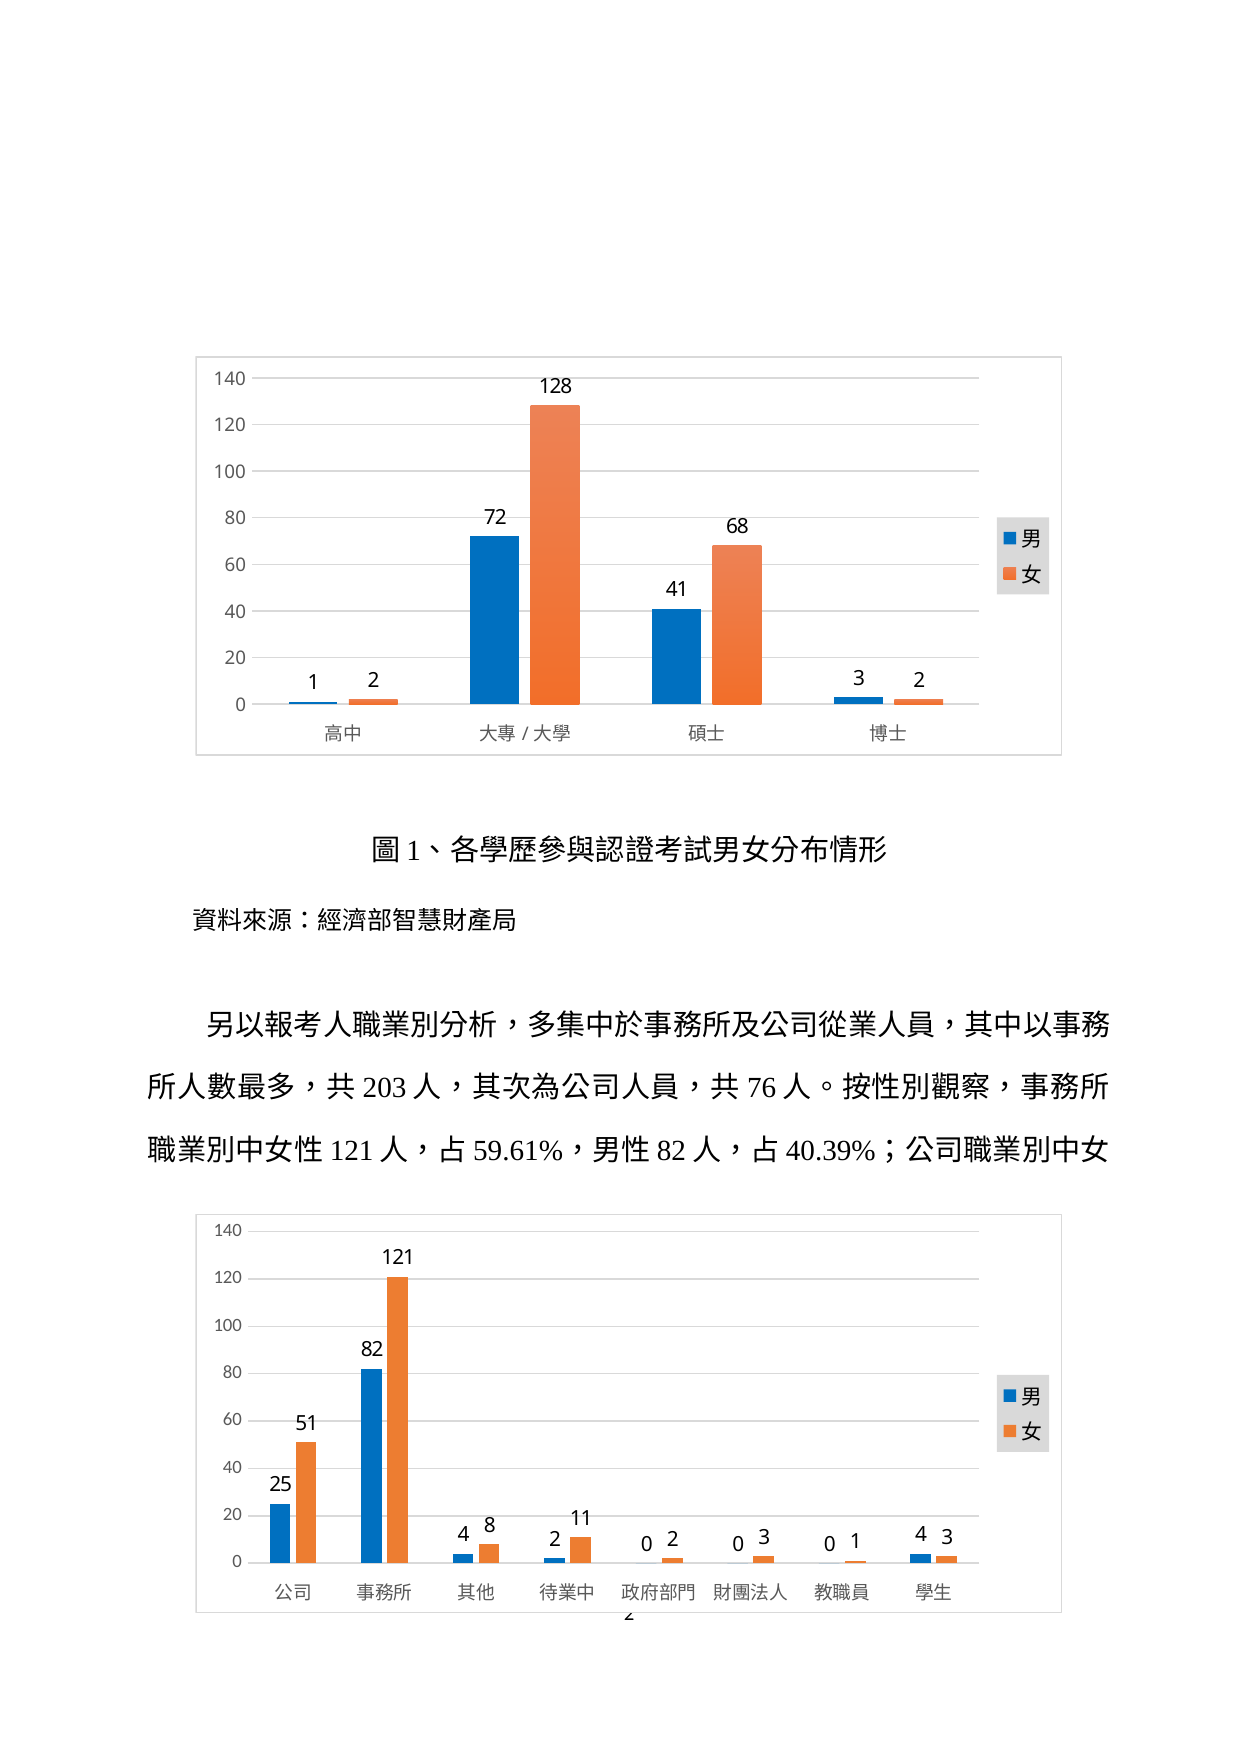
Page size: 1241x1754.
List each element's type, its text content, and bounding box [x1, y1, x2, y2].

text 圖1、各學歷參與認證考試男女分布情形 [148, 306, 1110, 869]
text 資料來源：經濟部智慧財產局 [148, 877, 1110, 939]
text 另以報考人職業別分析，多集中於事務所及公司從業人員，其中以事務所人數最多，共203人，其次為公司人員，共76人。按性別觀察，事務所職業別中女性121人，占59.61%，男性82人，占40.39%；公司職業別中女 [148, 981, 1110, 1168]
